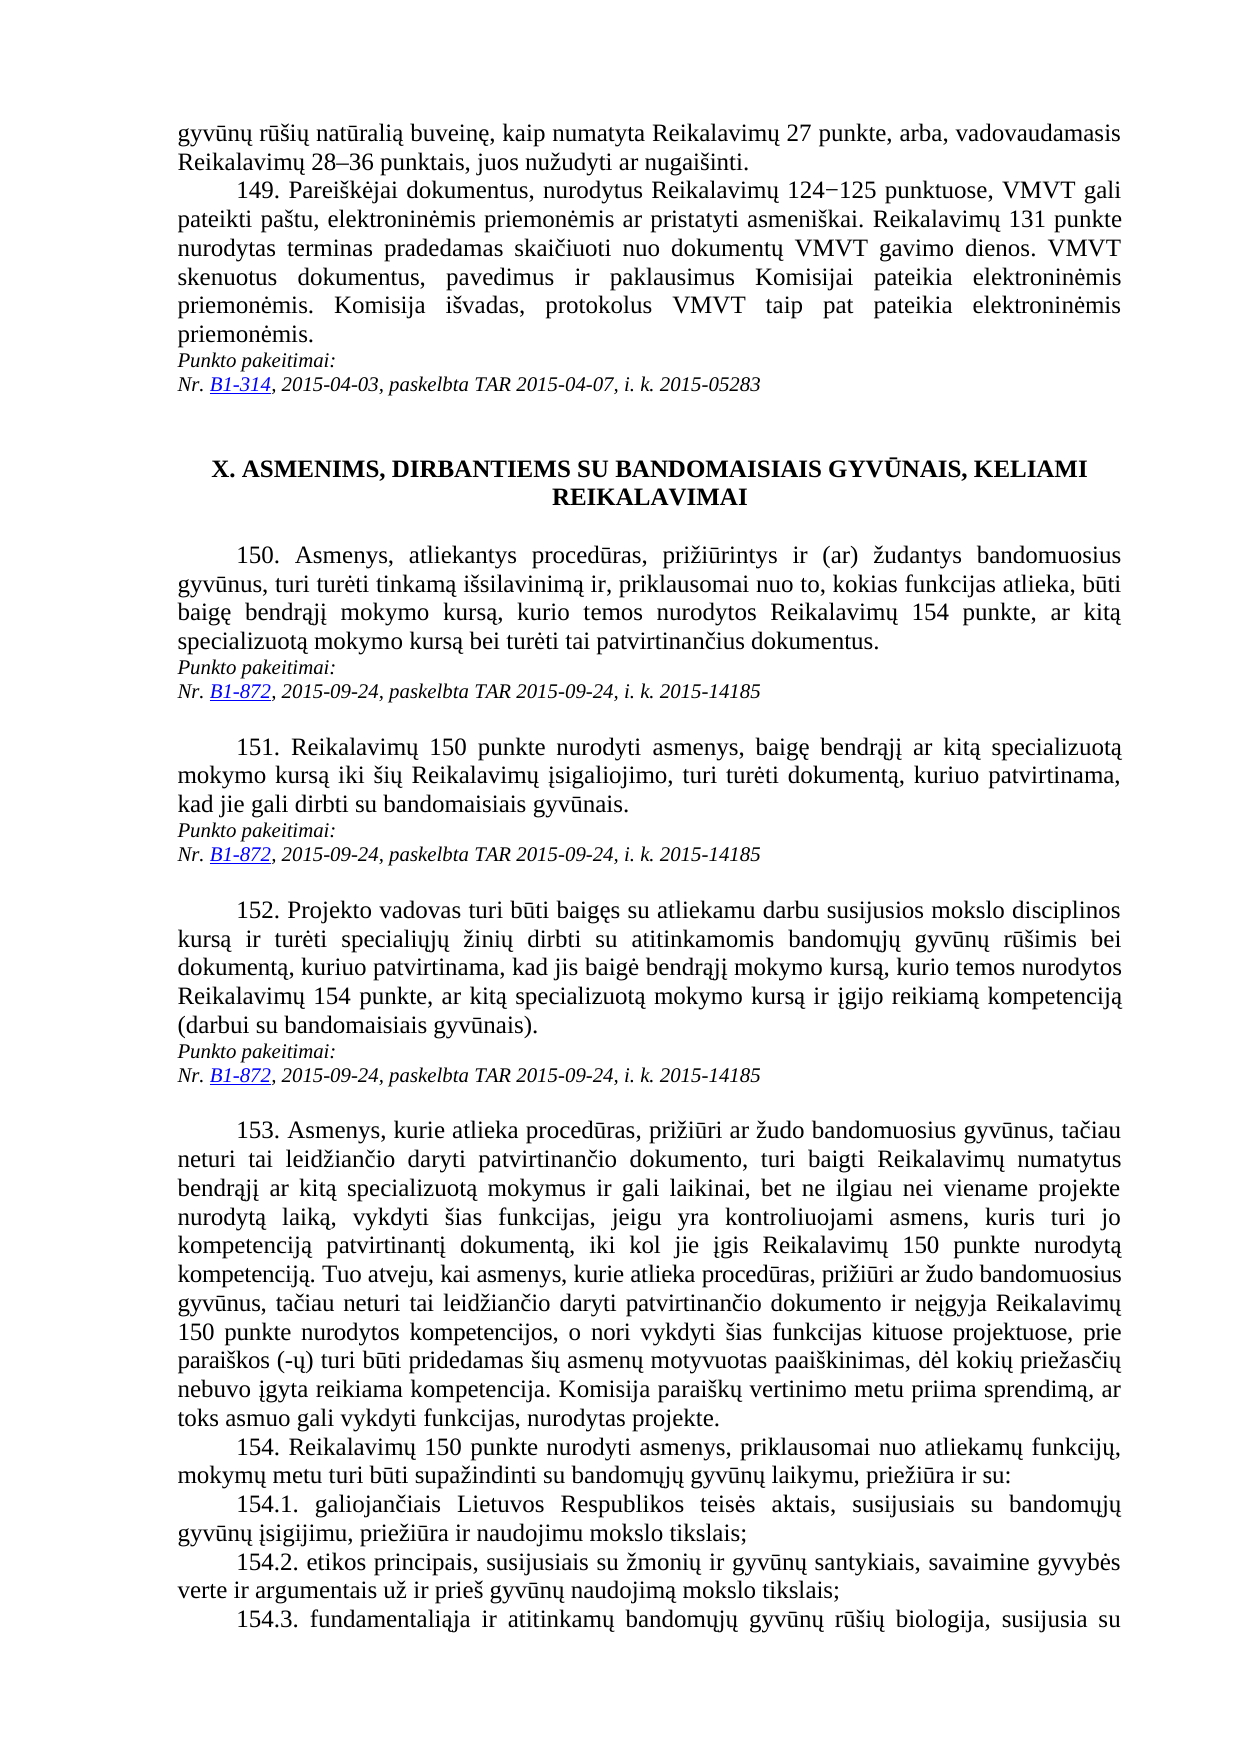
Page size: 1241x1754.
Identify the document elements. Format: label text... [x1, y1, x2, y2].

text 154.3. fundamentaliąja ir atitinkamų bandomųjų gyvūnų rūšių biologija, susijusia su [177, 1604, 1122, 1633]
text Punkto pakeitimai: [177, 818, 1122, 842]
text 154. Reikalavimų 150 punkte nurodyti asmenys, priklausomai nuo atliekamų funkcijų, mokymų metu turi būti supažindinti su bandomųjų gyvūnų laikymu, priežiūra ir su: [177, 1432, 1122, 1489]
text 150. Asmenys, atliekantys procedūras, prižiūrintys ir (ar) žudantys bandomuosius gyvūnus, turi turėti tinkamą išsilavinimą ir, priklausomai nuo to, kokias funkcijas atlieka, būti baigę bendrąjį mokymo kursą, kurio temos nurodytos Reikalavimų 154 punkte, ar kitą specializuotą mokymo kursą bei turėti tai patvirtinančius dokumentus. [177, 540, 1122, 655]
text X. ASMENIMS, DIRBANTIEMS SU BANDOMAISIAIS GYVŪNAIS, KELIAMI REIKALAVIMAI [177, 454, 1122, 511]
text 152. Projekto vadovas turi būti baigęs su atliekamu darbu susijusios mokslo disciplinos kursą ir turėti specialiųjų žinių dirbti su atitinkamomis bandomųjų gyvūnų rūšimis bei dokumentą, kuriuo patvirtinama, kad jis baigė bendrąjį mokymo kursą, kurio temos nurodytos Reikalavimų 154 punkte, ar kitą specializuotą mokymo kursą ir įgijo reikiamą kompetenciją (darbui su bandomaisiais gyvūnais). [177, 895, 1122, 1039]
text 149. Pareiškėjai dokumentus, nurodytus Reikalavimų 124−125 punktuose, VMVT gali pateikti paštu, elektroninėmis priemonėmis ar pristatyti asmeniškai. Reikalavimų 131 punkte nurodytas terminas pradedamas skaičiuoti nuo dokumentų VMVT gavimo dienos. VMVT skenuotus dokumentus, pavedimus ir paklausimus Komisijai pateikia elektroninėmis priemonėmis. Komisija išvadas, protokolus VMVT taip pat pateikia elektroninėmis priemonėmis. [177, 176, 1122, 348]
text Punkto pakeitimai: [177, 348, 1122, 372]
text gyvūnų rūšių natūralią buveinę, kaip numatyta Reikalavimų 27 punkte, arba, vadovaudamasis Reikalavimų 28–36 punktais, juos nužudyti ar nugaišinti. [177, 118, 1122, 176]
text 154.2. etikos principais, susijusiais su žmonių ir gyvūnų santykiais, savaimine gyvybės verte ir argumentais už ir prieš gyvūnų naudojimą mokslo tikslais; [177, 1547, 1122, 1604]
text Nr. B1-872, 2015-09-24, paskelbta TAR 2015-09-24, i. k. 2015-14185 [177, 842, 1122, 866]
text Punkto pakeitimai: [177, 1039, 1122, 1063]
text 151. Reikalavimų 150 punkte nurodyti asmenys, baigę bendrąjį ar kitą specializuotą mokymo kursą iki šių Reikalavimų įsigaliojimo, turi turėti dokumentą, kuriuo patvirtinama, kad jie gali dirbti su bandomaisiais gyvūnais. [177, 732, 1122, 818]
text 154.1. galiojančiais Lietuvos Respublikos teisės aktais, susijusiais su bandomųjų gyvūnų įsigijimu, priežiūra ir naudojimu mokslo tikslais; [177, 1489, 1122, 1547]
text 153. Asmenys, kurie atlieka procedūras, prižiūri ar žudo bandomuosius gyvūnus, tačiau neturi tai leidžiančio daryti patvirtinančio dokumento, turi baigti Reikalavimų numatytus bendrąjį ar kitą specializuotą mokymus ir gali laikinai, bet ne ilgiau nei viename projekte nurodytą laiką, vykdyti šias funkcijas, jeigu yra kontroliuojami asmens, kuris turi jo kompetenciją patvirtinantį dokumentą, iki kol jie įgis Reikalavimų 150 punkte nurodytą kompetenciją. Tuo atveju, kai asmenys, kurie atlieka procedūras, prižiūri ar žudo bandomuosius gyvūnus, tačiau neturi tai leidžiančio daryti patvirtinančio dokumento ir neįgyja Reikalavimų 150 punkte nurodytos kompetencijos, o nori vykdyti šias funkcijas kituose projektuose, prie paraiškos (-ų) turi būti pridedamas šių asmenų motyvuotas paaiškinimas, dėl kokių priežasčių nebuvo įgyta reikiama kompetencija. Komisija paraiškų vertinimo metu priima sprendimą, ar toks asmuo gali vykdyti funkcijas, nurodytas projekte. [177, 1116, 1122, 1432]
text Nr. B1-872, 2015-09-24, paskelbta TAR 2015-09-24, i. k. 2015-14185 [177, 1063, 1122, 1087]
text Punkto pakeitimai: [177, 655, 1122, 679]
text Nr. B1-872, 2015-09-24, paskelbta TAR 2015-09-24, i. k. 2015-14185 [177, 679, 1122, 703]
text Nr. B1-314, 2015-04-03, paskelbta TAR 2015-04-07, i. k. 2015-05283 [177, 372, 1122, 396]
